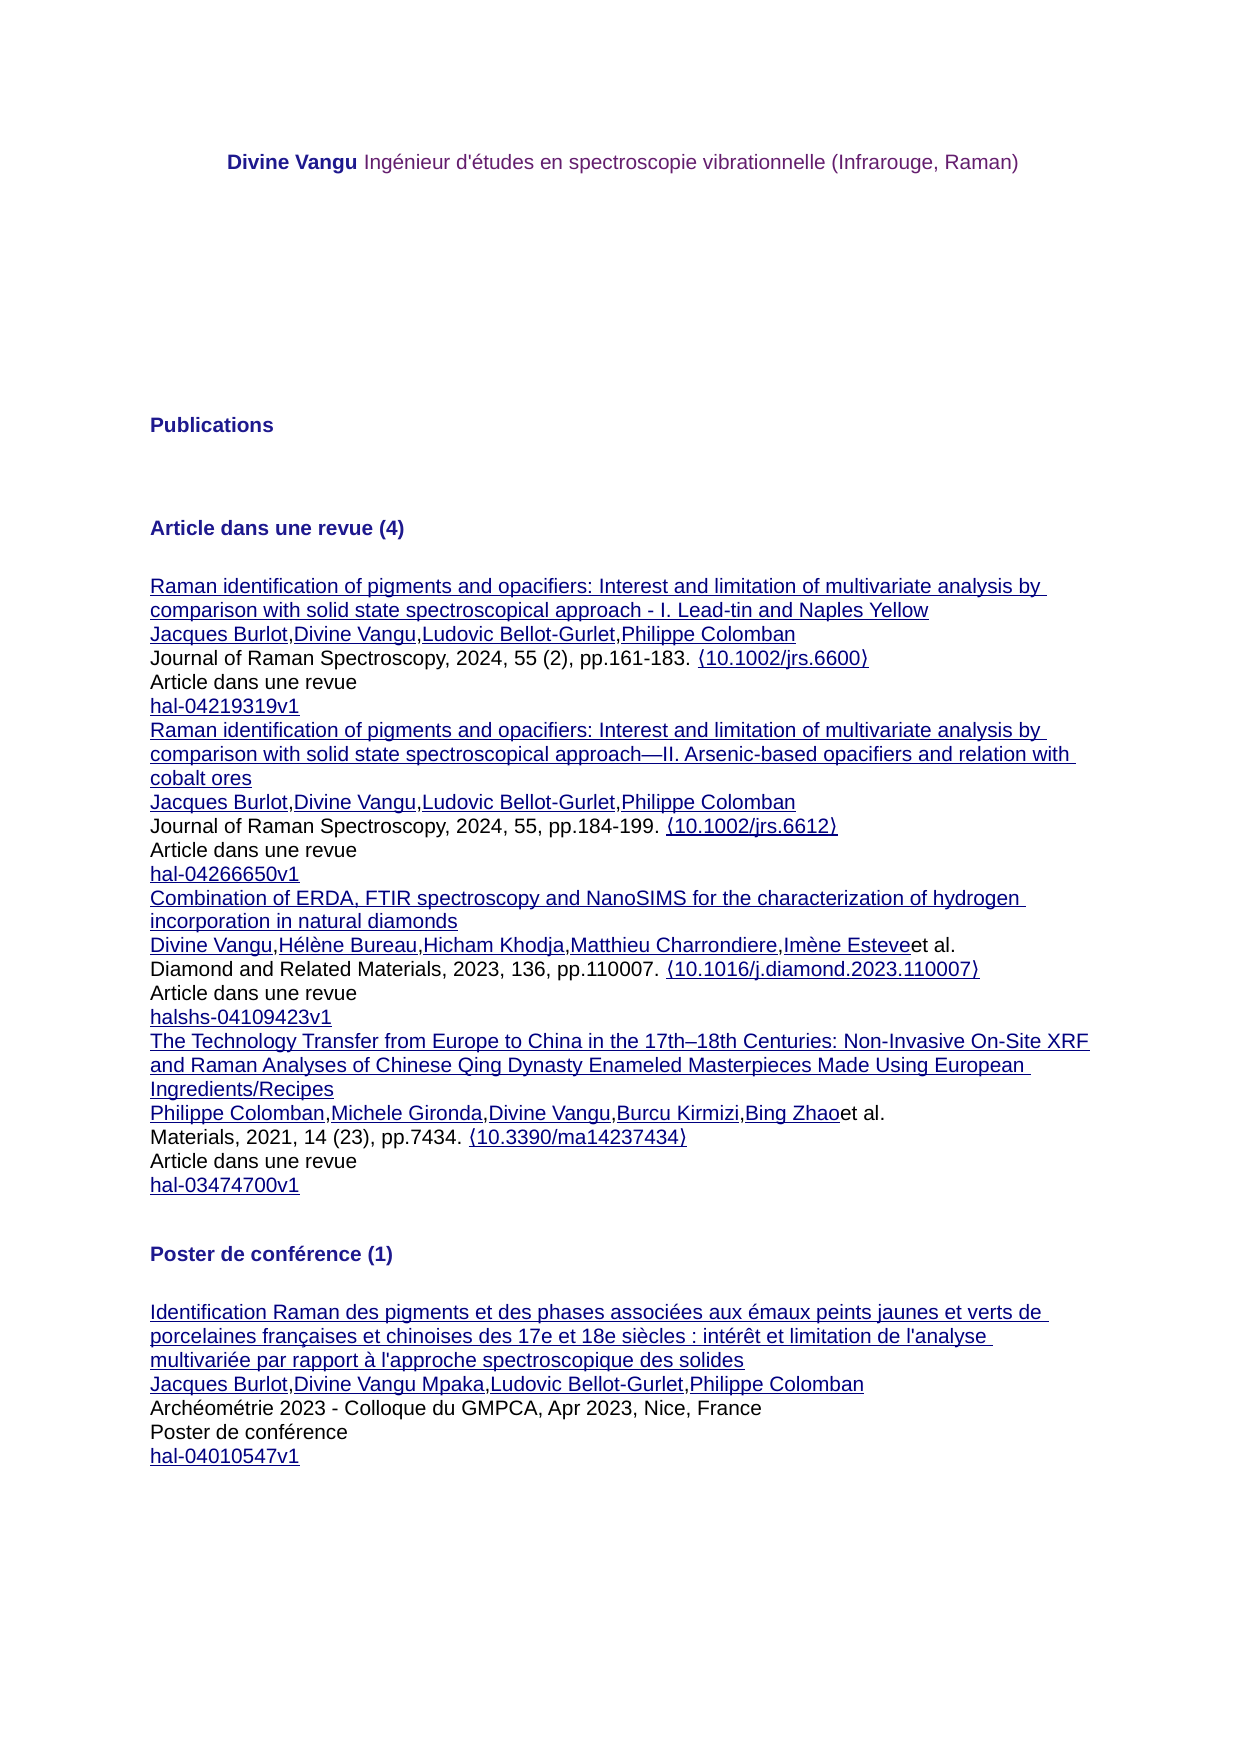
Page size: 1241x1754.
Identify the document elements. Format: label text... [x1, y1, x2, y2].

subtitle Divine Vangu Ingénieur d'études en spectroscopie vibrationnelle (Infrarouge, Raman) [150, 150, 1090, 174]
table_header Raman identification of pigments and opacifiers: Interest and limitation of multivariate analysis by comparison with solid state spectroscopical approach - I. Lead‐tin and Naples Yellow Jacques Burlot,Divine Vangu,Ludovic Bellot-Gurlet,Philippe Colomban Journal of Raman Spectroscopy, 2024, 55 (2), pp.161-183. ⟨10.1002/jrs.6600⟩ Article dans une revue hal-04219319v1 [150, 574, 1090, 718]
table_cell Raman identification of pigments and opacifiers: Interest and limitation of multivariate analysis by comparison with solid state spectroscopical approach—II. Arsenic‐based opacifiers and relation with cobalt ores Jacques Burlot,Divine Vangu,Ludovic Bellot-Gurlet,Philippe Colomban Journal of Raman Spectroscopy, 2024, 55, pp.184-199. ⟨10.1002/jrs.6612⟩ Article dans une revue hal-04266650v1 [150, 718, 1090, 885]
table_cell and Raman Analyses of Chinese Qing Dynasty Enameled Masterpieces Made Using European Ingredients/Recipes Philippe Colomban,Michele Gironda,Divine Vangu,Burcu Kirmizi,Bing Zhaoet al. Materials, 2021, 14 (23), pp.7434. ⟨10.3390/ma14237434⟩ Article dans une revue hal-03474700v1 [150, 1051, 1090, 1197]
table_header Identification Raman des pigments et des phases associées aux émaux peints jaunes et verts de porcelaines françaises et chinoises des 17e et 18e siècles : intérêt et limitation de l'analyse multivariée par rapport à l'approche spectroscopique des solides Jacques Burlot,Divine Vangu Mpaka,Ludovic Bellot-Gurlet,Philippe Colomban Archéométrie 2023 - Colloque du GMPCA, Apr 2023, Nice, France Poster de conférence hal-04010547v1 [150, 1300, 1090, 1468]
table_cell Combination of ERDA, FTIR spectroscopy and NanoSIMS for the characterization of hydrogen incorporation in natural diamonds Divine Vangu,Hélène Bureau,Hicham Khodja,Matthieu Charrondiere,Imène Esteveet al. Diamond and Related Materials, 2023, 136, pp.110007. ⟨10.1016/j.diamond.2023.110007⟩ Article dans une revue halshs-04109423v1 [150, 885, 1090, 1029]
subtitle Publications [150, 412, 1090, 436]
subtitle Poster de conférence (1) [150, 1242, 1090, 1266]
subtitle Article dans une revue (4) [150, 516, 1090, 539]
table_cell The Technology Transfer from Europe to China in the 17th–18th Centuries: Non-Invasive On-Site XRF [150, 1029, 1090, 1050]
